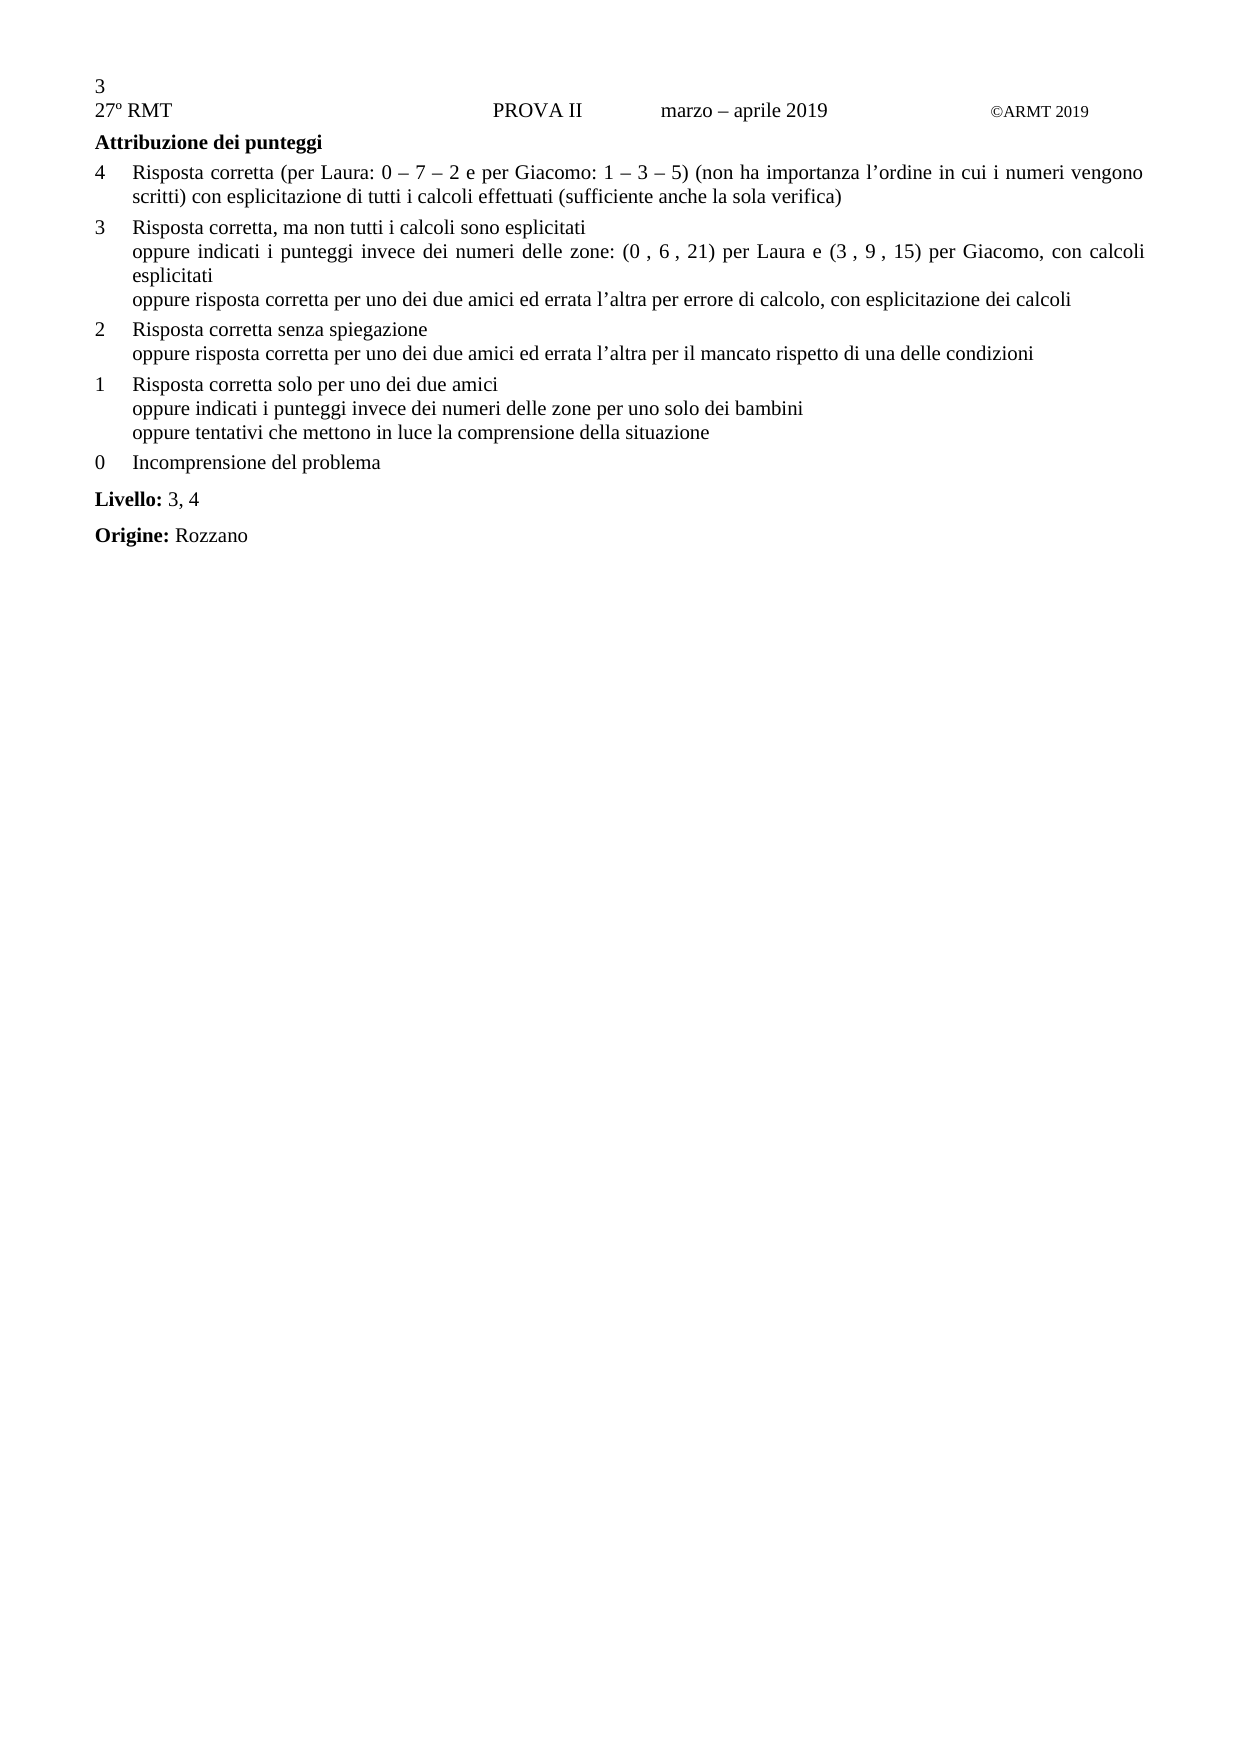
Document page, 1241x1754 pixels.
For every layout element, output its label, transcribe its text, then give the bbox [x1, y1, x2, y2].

text Origine: Rozzano [94, 523, 1146, 547]
text oppure indicati i punteggi invece dei numeri delle zone per uno solo dei bambini [94, 396, 1146, 419]
text 0 Incomprensione del problema [94, 450, 1146, 474]
text oppure tentativi che mettono in luce la comprensione della situazione [94, 419, 1146, 444]
text oppure risposta corretta per uno dei due amici ed errata l’altra per il mancato rispetto di una delle condizioni [94, 341, 1146, 365]
text Livello: 3, 4 [94, 486, 1146, 511]
text 2 Risposta corretta senza spiegazione [94, 317, 1146, 341]
text Attribuzione dei punteggi [94, 130, 1146, 154]
text 4 Risposta corretta (per Laura: 0 – 7 – 2 e per Giacomo: 1 – 3 – 5) (non ha importanza l’ordine in cui i numeri vengono scritti) con esplicitazione di tutti i calcoli effettuati (sufficiente anche la sola verifica) [94, 160, 1146, 208]
text oppure indicati i punteggi invece dei numeri delle zone: (0 , 6 , 21) per Laura e (3 , 9 , 15) per Giacomo, con calcoli esplicitati [94, 239, 1146, 287]
text oppure risposta corretta per uno dei due amici ed errata l’altra per errore di calcolo, con esplicitazione dei calcoli [94, 287, 1146, 311]
text 3 Risposta corretta, ma non tutti i calcoli sono esplicitati [94, 214, 1146, 239]
text 1 Risposta corretta solo per uno dei due amici [94, 371, 1146, 396]
